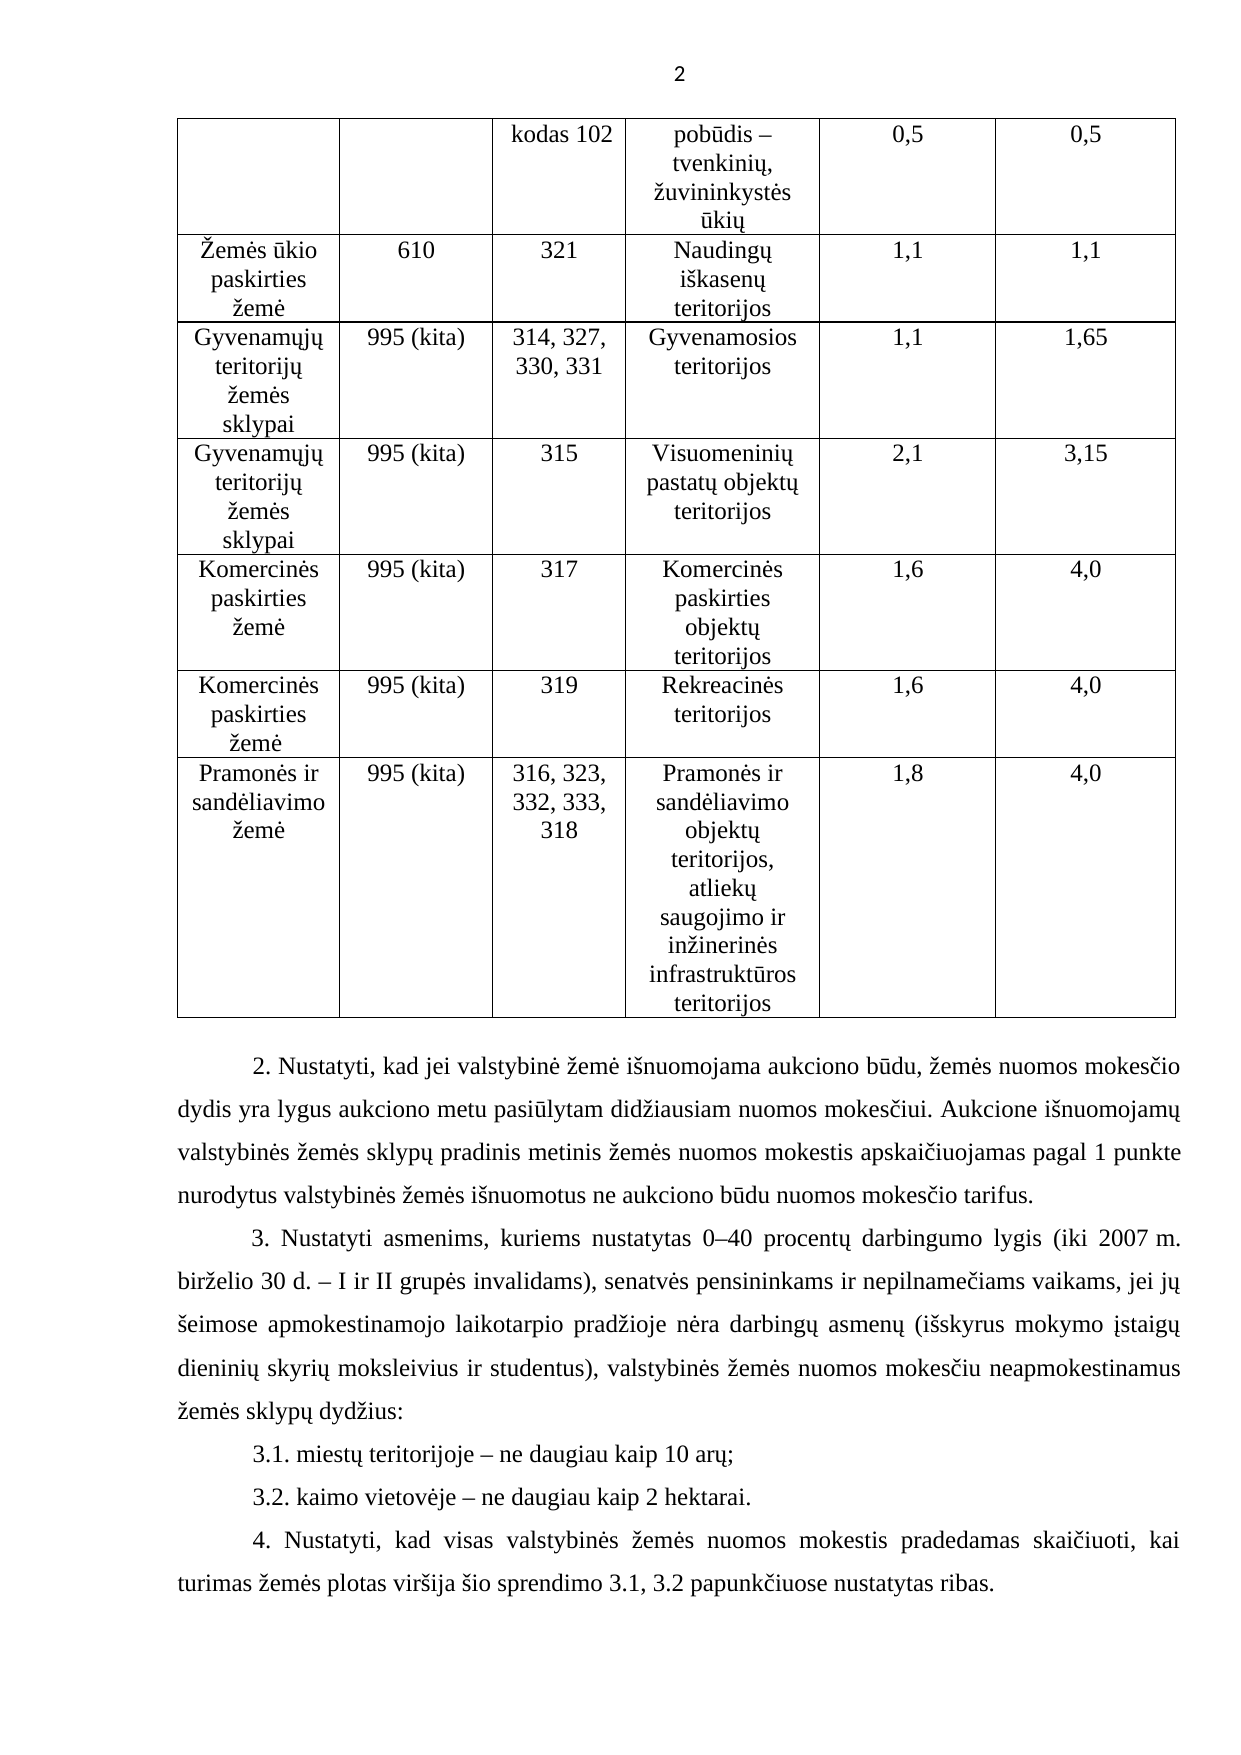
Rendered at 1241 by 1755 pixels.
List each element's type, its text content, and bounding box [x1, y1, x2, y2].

table_cell Komercinės paskirties žemė [178, 555, 339, 669]
text 3.1. miestų teritorijoje – ne daugiau kaip 10 arų; [177, 1439, 1181, 1468]
text 2. Nustatyti, kad jei valstybinė žemė išnuomojama aukciono būdu, žemės nuomos mokesčio dydis yra lygus aukciono metu pasiūlytam didžiausiam nuomos mokesčiui. Aukcione išnuomojamų valstybinės žemės sklypų pradinis metinis žemės nuomos mokestis apskaičiuojamas pagal 1 punkte nurodytus valstybinės žemės išnuomotus ne aukciono būdu nuomos mokesčio tarifus. [177, 1051, 1181, 1209]
table_cell 1,6 [820, 671, 995, 757]
table_cell 0,5 [996, 119, 1175, 234]
table_cell 317 [493, 555, 625, 669]
table_cell [1176, 118, 1181, 234]
table_cell 1,6 [820, 555, 995, 669]
table_cell 995 (kita) [340, 439, 492, 553]
table_cell Naudingų iškasenų teritorijos [626, 235, 819, 321]
table_cell 3,15 [996, 439, 1175, 553]
table_cell 2,1 [820, 439, 995, 553]
table_cell 610 [340, 235, 492, 321]
table_cell 1,1 [820, 235, 995, 321]
table_cell [178, 119, 339, 234]
table_cell 4,0 [996, 671, 1175, 757]
table_cell Žemės ūkio paskirties žemė [178, 235, 339, 321]
table_cell [1176, 321, 1181, 437]
table_cell 1,65 [996, 323, 1175, 437]
table_cell Gyvenamosios teritorijos [626, 323, 819, 437]
table_cell [340, 119, 492, 234]
table_cell 995 (kita) [340, 671, 492, 757]
table_cell kodas 102 [493, 119, 625, 234]
table_cell Pramonės ir sandėliavimo žemė [178, 758, 339, 1017]
table_cell [1176, 438, 1181, 553]
table_cell 995 (kita) [340, 758, 492, 1017]
table_cell 1,1 [820, 323, 995, 437]
table_cell pobūdis – tvenkinių, žuvininkystės ūkių [626, 119, 819, 234]
table_cell Visuomeninių pastatų objektų teritorijos [626, 439, 819, 553]
table_cell Komercinės paskirties objektų teritorijos [626, 555, 819, 669]
table_cell Komercinės paskirties žemė [178, 671, 339, 757]
text 3.2. kaimo vietovėje – ne daugiau kaip 2 hektarai. [177, 1482, 1181, 1511]
table_cell 315 [493, 439, 625, 553]
table_cell 995 (kita) [340, 323, 492, 437]
text 4. Nustatyti, kad visas valstybinės žemės nuomos mokestis pradedamas skaičiuoti, kai turimas žemės plotas viršija šio sprendimo 3.1, 3.2 papunkčiuose nustatytas ribas. [177, 1525, 1181, 1597]
table_cell 319 [493, 671, 625, 757]
table_cell Gyvenamųjų teritorijų žemės sklypai [178, 323, 339, 437]
table_cell 4,0 [996, 758, 1175, 1017]
table_cell 995 (kita) [340, 555, 492, 669]
table_cell 314, 327, 330, 331 [493, 323, 625, 437]
table_cell Gyvenamųjų teritorijų žemės sklypai [178, 439, 339, 553]
table_cell Pramonės ir sandėliavimo objektų teritorijos, atliekų saugojimo ir inžinerinės infrastruktūros teritorijos [626, 758, 819, 1017]
table_cell 1,8 [820, 758, 995, 1017]
table_cell [1176, 554, 1181, 669]
table_cell 316, 323, 332, 333, 318 [493, 758, 625, 1017]
text 3. Nustatyti asmenims, kuriems nustatytas 0–40 procentų darbingumo lygis (iki 2007 m. birželio 30 d. – I ir II grupės invalidams), senatvės pensininkams ir nepilnamečiams vaikams, jei jų šeimose apmokestinamojo laikotarpio pradžioje nėra darbingų asmenų (išskyrus mokymo įstaigų dieninių skyrių moksleivius ir studentus), valstybinės žemės nuomos mokesčiu neapmokestinamus žemės sklypų dydžius: [177, 1223, 1181, 1424]
table_cell 0,5 [820, 119, 995, 234]
table_cell 1,1 [996, 235, 1175, 321]
table_cell 4,0 [996, 555, 1175, 669]
table_cell [1176, 670, 1181, 757]
table_cell [1176, 757, 1181, 1017]
table_cell Rekreacinės teritorijos [626, 671, 819, 757]
table_cell [1176, 234, 1181, 321]
table_cell 321 [493, 235, 625, 321]
